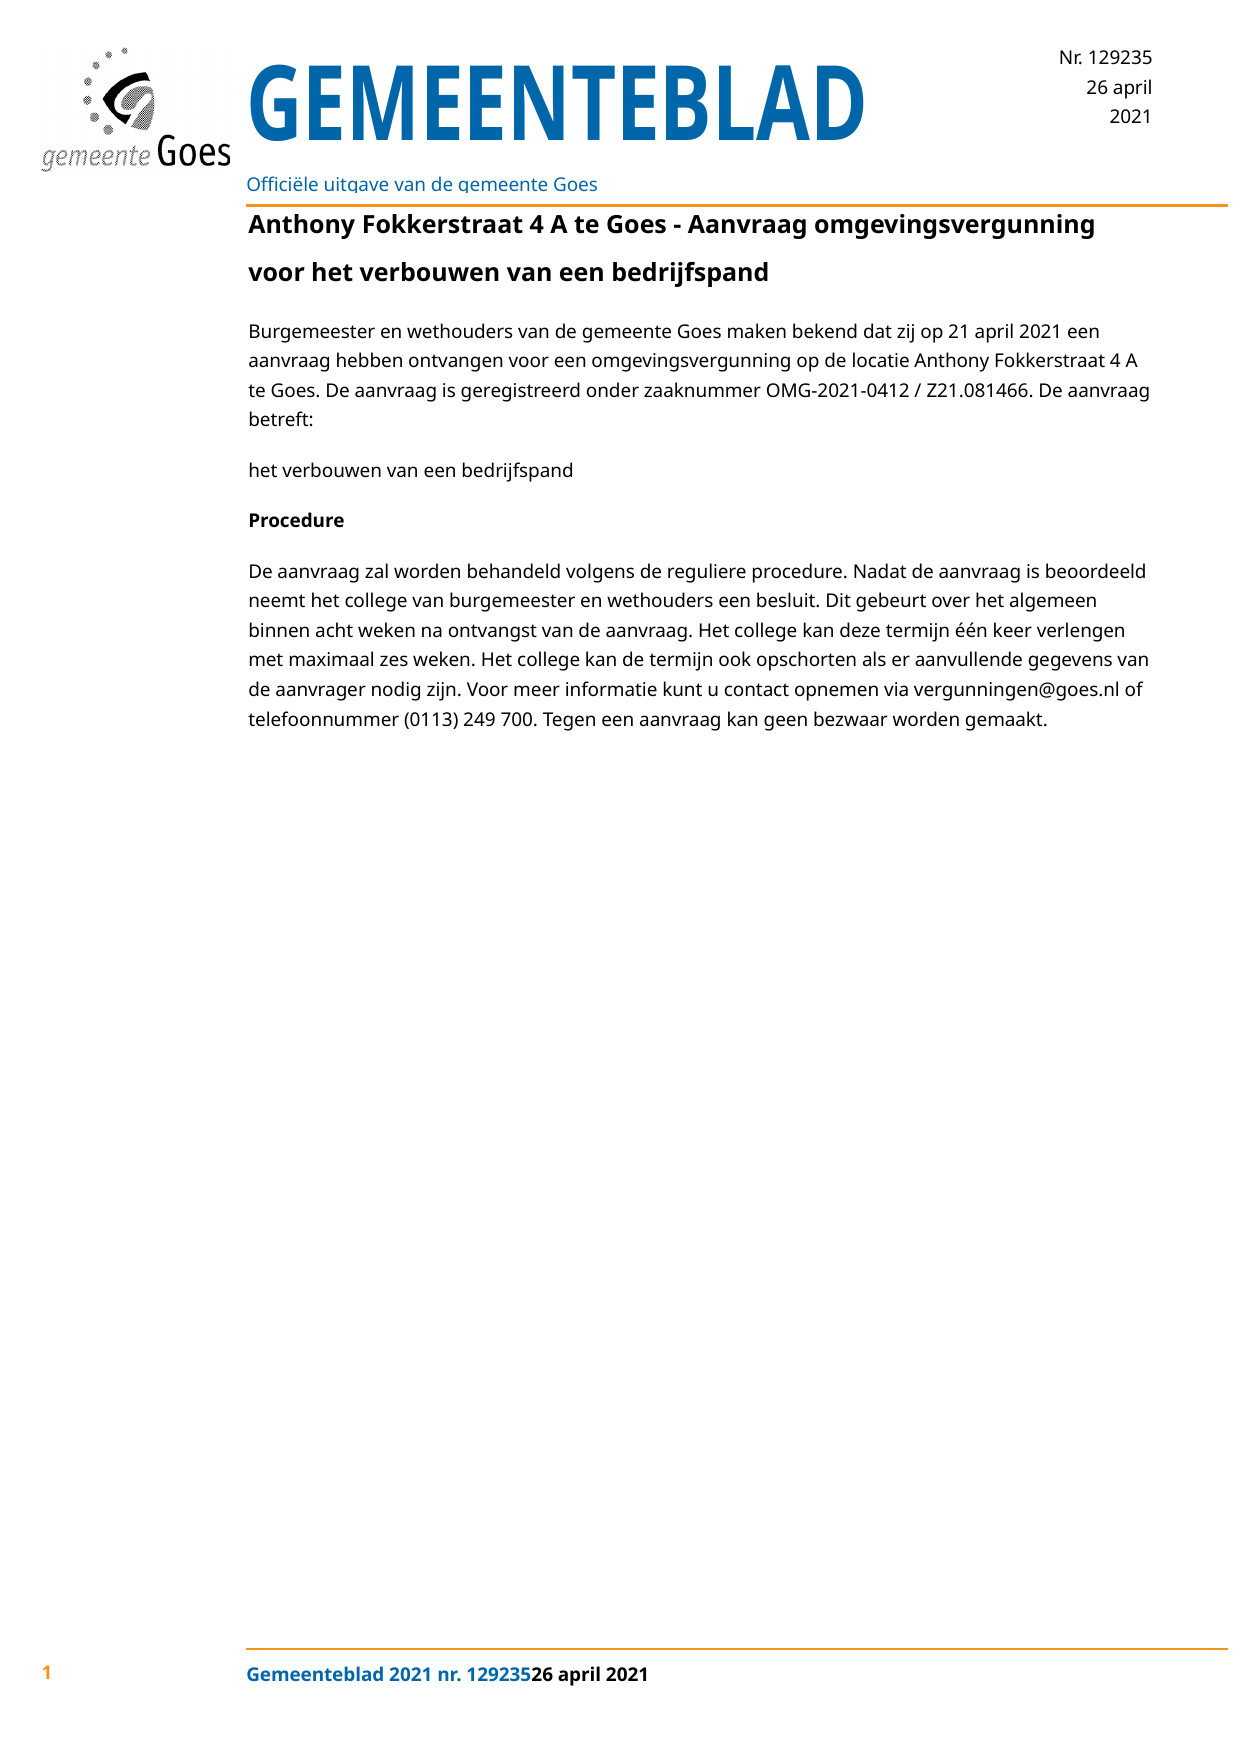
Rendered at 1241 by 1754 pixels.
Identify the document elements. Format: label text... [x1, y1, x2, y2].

text het verbouwen van een bedrijfspand [248, 457, 1152, 483]
text Procedure [248, 507, 1152, 533]
text Burgemeester en wethouders van de gemeente Goes maken bekend dat zij op 21 april 2021 een aanvraag hebben ontvangen voor een omgevingsvergunning op de locatie Anthony Fokkerstraat 4 A te Goes. De aanvraag is geregistreerd onder zaaknummer OMG-2021-0412 / Z21.081466. De aanvraag betreft: [248, 318, 1152, 432]
text De aanvraag zal worden behandeld volgens de reguliere procedure. Nadat de aanvraag is beoordeeld neemt het college van burgemeester en wethouders een besluit. Dit gebeurt over het algemeen binnen acht weken na ontvangst van de aanvraag. Het college kan deze termijn één keer verlengen met maximaal zes weken. Het college kan de termijn ook opschorten als er aanvullende gegevens van de aanvrager nodig zijn. Voor meer informatie kunt u contact opnemen via vergunningen@goes.nl of telefoonnummer (0113) 249 700. Tegen een aanvraag kan geen bezwaar worden gemaakt. [248, 558, 1152, 732]
text Anthony Fokkerstraat 4 A te Goes - Aanvraag omgevingsvergunning voor het verbouwen van een bedrijfspand [248, 207, 1152, 288]
picture [41, 47, 231, 172]
